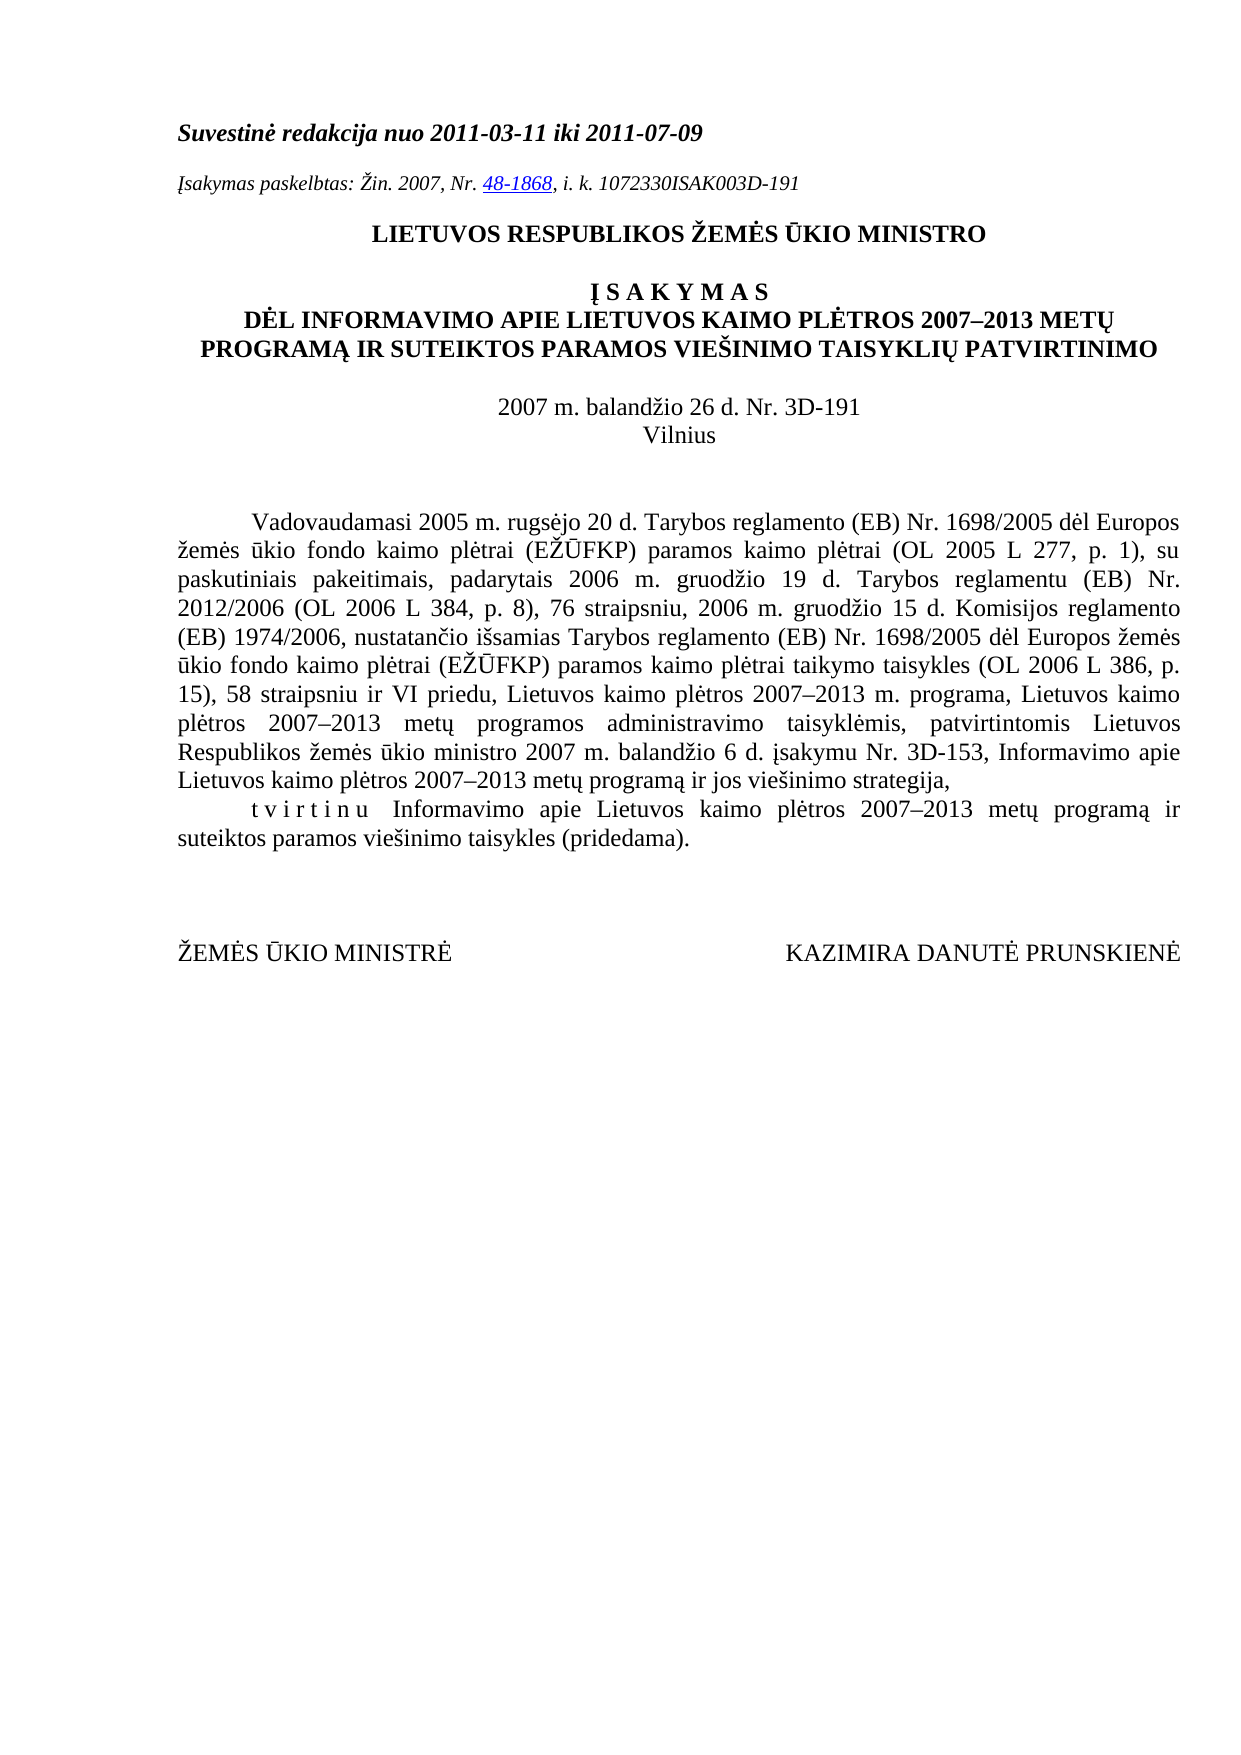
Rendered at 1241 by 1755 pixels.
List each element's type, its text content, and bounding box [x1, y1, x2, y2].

text tvirtinu Informavimo apie Lietuvos kaimo plėtros 2007–2013 metų programą ir suteiktos paramos viešinimo taisykles (pridedama). [177, 794, 1181, 852]
text Vilnius [177, 420, 1181, 449]
text DĖL INFORMAVIMO APIE LIETUVOS KAIMO PLĖTROS 2007–2013 METŲ PROGRAMĄ IR SUTEIKTOS PARAMOS VIEŠINIMO TAISYKLIŲ PATVIRTINIMO [177, 305, 1181, 363]
text Suvestinė redakcija nuo 2011-03-11 iki 2011-07-09 [177, 118, 1181, 147]
text ŽEMĖS ŪKIO MINISTRĖ KAZIMIRA DANUTĖ PRUNSKIENĖ [177, 938, 1181, 967]
text 2007 m. balandžio 26 d. Nr. 3D-191 [177, 392, 1181, 420]
text Įsakymas paskelbtas: Žin. 2007, Nr. 48-1868, i. k. 1072330ISAK003D-191 [177, 171, 1181, 195]
text LIETUVOS RESPUBLIKOS ŽEMĖS ŪKIO MINISTRO [177, 219, 1181, 248]
text Į S A K Y M A S [177, 277, 1181, 305]
text Vadovaudamasi 2005 m. rugsėjo 20 d. Tarybos reglamento (EB) Nr. 1698/2005 dėl Europos žemės ūkio fondo kaimo plėtrai (EŽŪFKP) paramos kaimo plėtrai (OL 2005 L 277, p. 1), su paskutiniais pakeitimais, padarytais 2006 m. gruodžio 19 d. Tarybos reglamentu (EB) Nr. 2012/2006 (OL 2006 L 384, p. 8), 76 straipsniu, 2006 m. gruodžio 15 d. Komisijos reglamento (EB) 1974/2006, nustatančio išsamias Tarybos reglamento (EB) Nr. 1698/2005 dėl Europos žemės ūkio fondo kaimo plėtrai (EŽŪFKP) paramos kaimo plėtrai taikymo taisykles (OL 2006 L 386, p. 15), 58 straipsniu ir VI priedu, Lietuvos kaimo plėtros 2007–2013 m. programa, Lietuvos kaimo plėtros 2007–2013 metų programos administravimo taisyklėmis, patvirtintomis Lietuvos Respublikos žemės ūkio ministro 2007 m. balandžio 6 d. įsakymu Nr. 3D-153, Informavimo apie Lietuvos kaimo plėtros 2007–2013 metų programą ir jos viešinimo strategija, [177, 507, 1181, 794]
